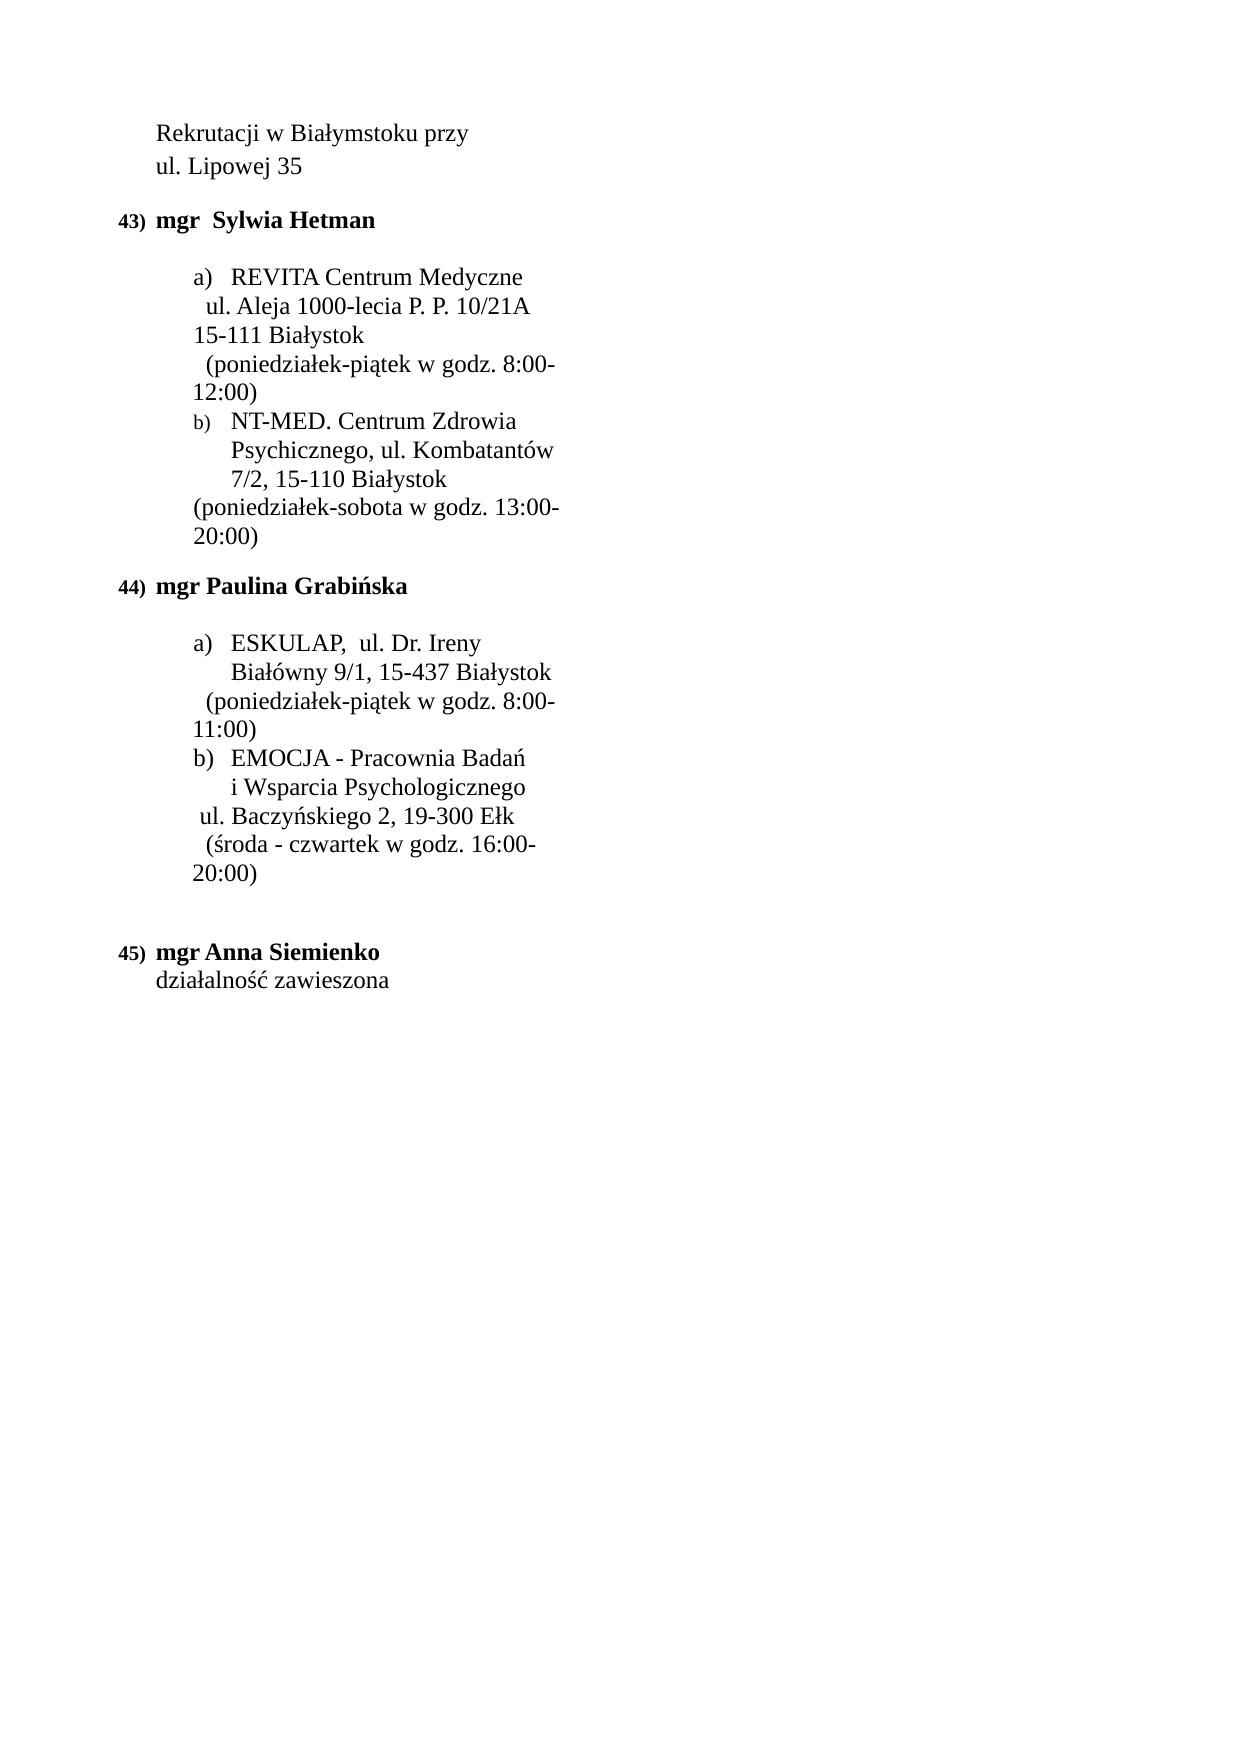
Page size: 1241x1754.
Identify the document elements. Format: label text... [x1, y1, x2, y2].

list mgr Paulina Grabińska [118, 571, 572, 599]
list NT-MED. Centrum Zdrowia Psychicznego, ul. Kombatantów 7/2, 15-110 Białystok [193, 406, 572, 492]
list mgr Anna Siemienko [118, 937, 572, 965]
list 15-111 Białystok [193, 320, 572, 349]
list ul. Baczyńskiego 2, 19-300 Ełk [193, 801, 572, 829]
text ul. Aleja 1000-lecia P. P. 10/21A [118, 291, 572, 320]
text (środa - czwartek w godz. 16:00- 20:00) [118, 829, 572, 887]
text działalność zawieszona [118, 965, 572, 994]
text (poniedziałek-piątek w godz. 8:00- 11:00) [118, 686, 572, 743]
text (poniedziałek-piątek w godz. 8:00- 12:00) [118, 349, 572, 406]
list REVITA Centrum Medyczne [193, 262, 572, 291]
list Rekrutacji w Białymstoku przy ul. Lipowej 35 [156, 118, 572, 180]
list EMOCJA - Pracownia Badań [193, 743, 572, 772]
text i Wsparcia Psychologicznego [231, 772, 572, 801]
list (poniedziałek-sobota w godz. 13:00-20:00) [193, 492, 572, 550]
list mgr Sylwia Hetman [118, 205, 572, 234]
list ESKULAP, ul. Dr. Ireny Białówny 9/1, 15-437 Białystok [193, 628, 572, 686]
